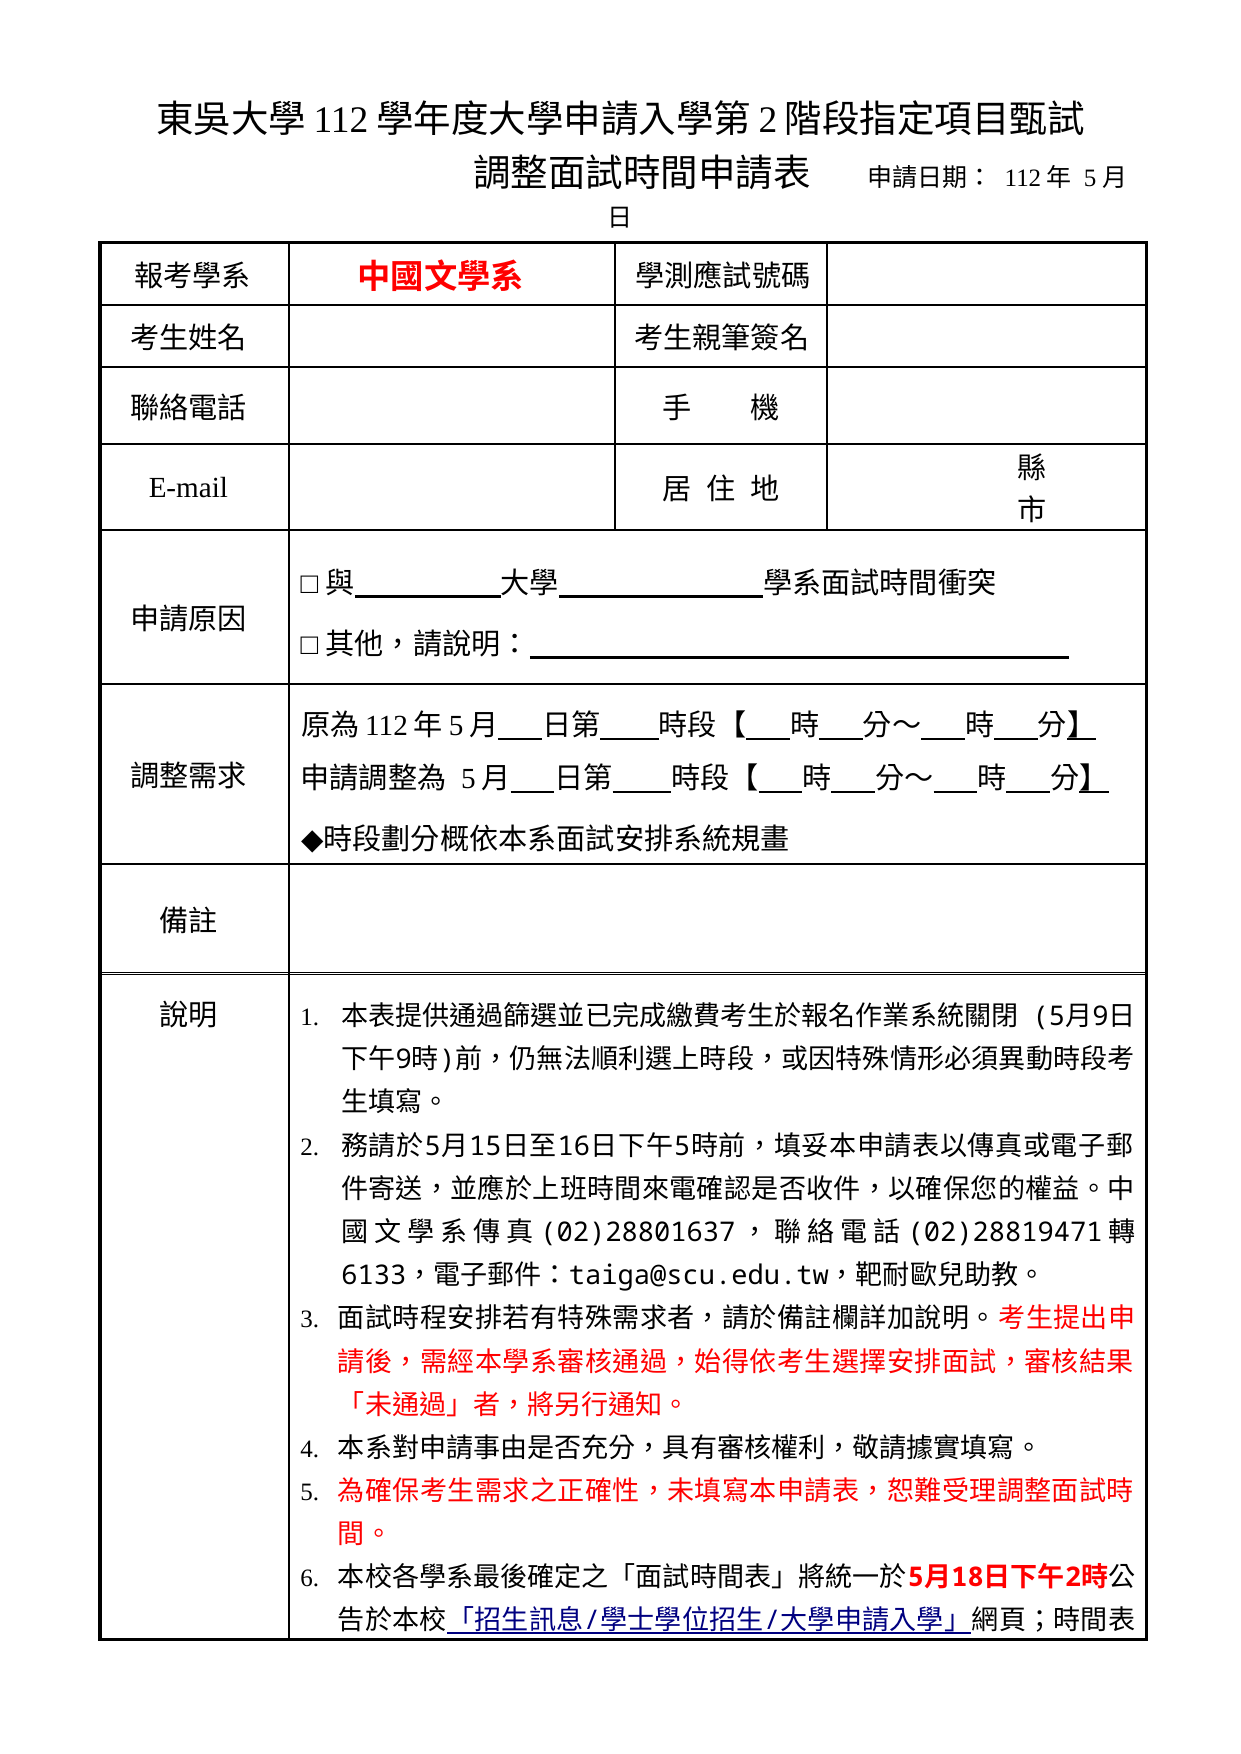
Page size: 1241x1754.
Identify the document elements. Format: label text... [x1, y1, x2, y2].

table_cell E-mail [102, 445, 288, 529]
table_cell 居 住 地 [616, 445, 826, 529]
table_cell □ 與 大學 學系面試時間衝突 □ 其他，請說明： [290, 531, 1145, 683]
table_cell 本表提供通過篩選並已完成繳費考生於報名作業系統關閉 (5月9日下午9時)前，仍無法順利選上時段，或因特殊情形必須異動時段考生填寫。 務請於5月15日至16日下午5時前，填妥本申請表以傳真或電子郵件寄送，並應於上班時間來電確認是否收件，以確保您的權益。中國文學系傳真(02)28801637，聯絡電話(02)28819471轉6133，電子郵件：taiga@scu.edu.tw，靶耐歐兒助教。 面試時程安排若有特殊需求者，請於備註欄詳加說明。考生提出申請後，需經本學系審核通過，始得依考生選擇安排面試，審核結果「未通過」者，將另行通知。 本系對申請事由是否充分，具有審核權利，敬請據實填寫。 為確保考生需求之正確性，未填寫本申請表，恕難受理調整面試時間。 本校各學系最後確定之「面試時間表」將統一於5月18日下午2時公告於本校「招生訊息/學士學位招生/大學申請入學」網頁；時間表 [290, 975, 1145, 1638]
table_cell 手 機 [616, 368, 826, 443]
table_cell [290, 445, 614, 529]
table_cell [290, 306, 614, 366]
table_cell 備註 [102, 865, 288, 972]
table_cell [290, 865, 1145, 972]
table_header 報考學系 [102, 244, 288, 304]
table_cell 縣 市 [828, 445, 1145, 529]
table_cell [828, 306, 1145, 366]
table_header 中國文學系 [290, 244, 614, 304]
table_cell [828, 368, 1145, 443]
table_cell 聯絡電話 [102, 368, 288, 443]
table_cell 考生親筆簽名 [616, 306, 826, 366]
table_cell 考生姓名 [102, 306, 288, 366]
table_cell 調整需求 [102, 685, 288, 863]
text 東吳大學112學年度大學申請入學第2階段指定項目甄試 [89, 89, 1152, 143]
table_cell 申請原因 [102, 531, 288, 683]
table_cell 說明 [102, 975, 288, 1638]
text 調整面試時間申請表 申請日期： 112年 5 月 日 [89, 143, 1152, 234]
table_cell 原為112年5月 日第 時段【 時 分〜 時 分】 申請調整為 5月 日第 時段【 時 分〜 時 分】 ◆時段劃分概依本系面試安排系統規畫 [290, 685, 1145, 863]
table_header [828, 244, 1145, 304]
table_cell [290, 368, 614, 443]
table_header 學測應試號碼 [616, 244, 826, 304]
